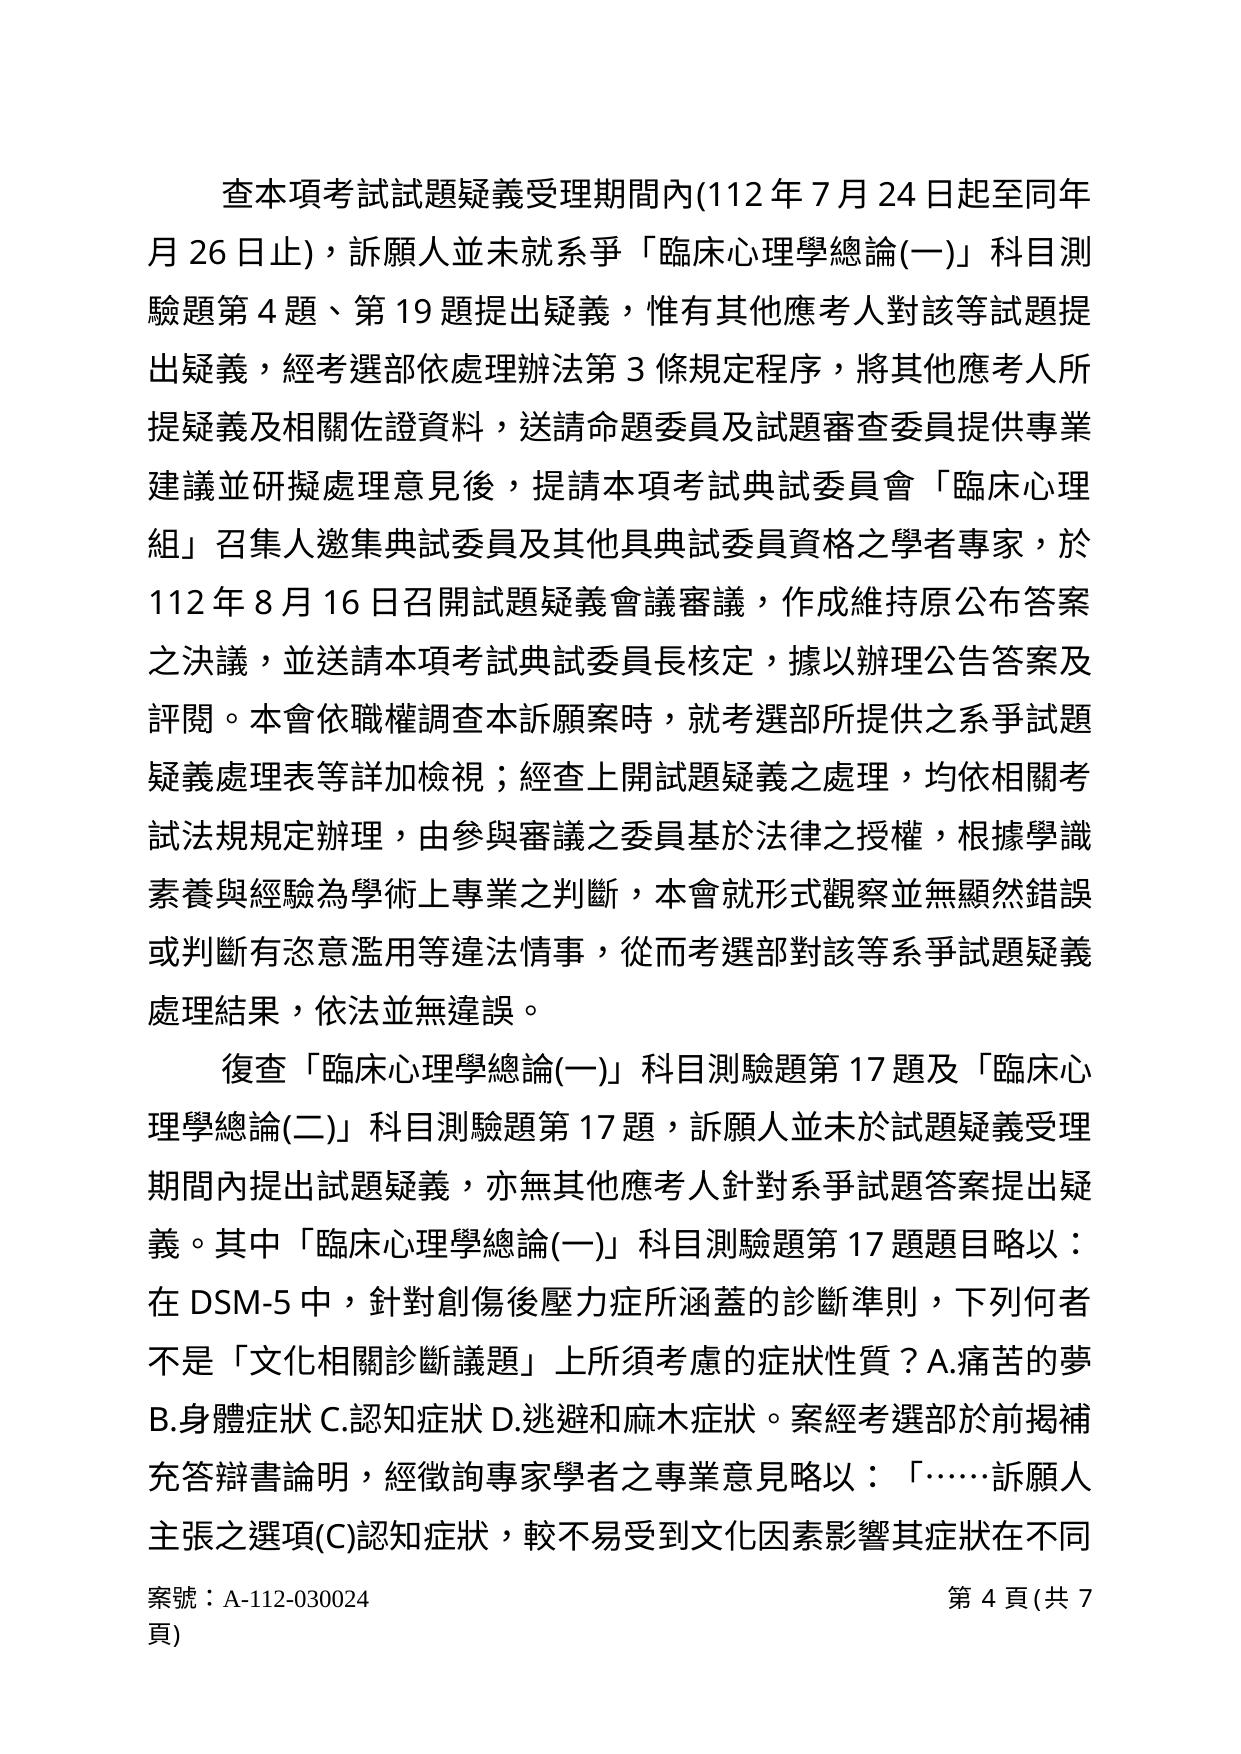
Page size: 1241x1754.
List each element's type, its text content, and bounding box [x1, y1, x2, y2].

text 查本項考試試題疑義受理期間內(112年7月24日起至同年月26日止)，訴願人並未就系爭「臨床心理學總論(一)」科目測驗題第4題、第19題提出疑義，惟有其他應考人對該等試題提出疑義，經考選部依處理辦法第3 條規定程序，將其他應考人所提疑義及相關佐證資料，送請命題委員及試題審查委員提供專業建議並研擬處理意見後，提請本項考試典試委員會「臨床心理組」召集人邀集典試委員及其他具典試委員資格之學者專家，於112年8月16日召開試題疑義會議審議，作成維持原公布答案之決議，並送請本項考試典試委員長核定，據以辦理公告答案及評閱。本會依職權調查本訴願案時，就考選部所提供之系爭試題疑義處理表等詳加檢視；經查上開試題疑義之處理，均依相關考試法規規定辦理，由參與審議之委員基於法律之授權，根據學識素養與經驗為學術上專業之判斷，本會就形式觀察並無顯然錯誤或判斷有恣意濫用等違法情事，從而考選部對該等系爭試題疑義處理結果，依法並無違誤。 [148, 160, 1092, 1035]
text 復查「臨床心理學總論(一)」科目測驗題第17題及「臨床心理學總論(二)」科目測驗題第17題，訴願人並未於試題疑義受理期間內提出試題疑義，亦無其他應考人針對系爭試題答案提出疑義。其中「臨床心理學總論(一)」科目測驗題第17題題目略以：在DSM-5中，針對創傷後壓力症所涵蓋的診斷準則，下列何者不是「文化相關診斷議題」上所須考慮的症狀性質？A.痛苦的夢B.身體症狀C.認知症狀D.逃避和麻木症狀。案經考選部於前揭補充答辯書論明，經徵詢專家學者之專業意見略以：「……訴願人主張之選項(C)認知症狀，較不易受到文化因素影響其症狀在不同文化間的表現，所以在『文化相關診斷議題』上的考慮相對極其輕微」。又「臨床心理學總論(二)」科目測驗題第17題題目略以：下列何者在其心理治療取向主張引導個案在真誠的關係下，進行經驗接觸、實驗探索等歷程，使其獲得重要的覺察、產生改變？（A）Erving Polster（B）Carl Rogers（C）Christine Padesky（D）Jon Kabat-Zinn。亦經考選部於前揭答辯書論明，經徵詢專家學者之專業意見略以：「……訴願人主張之選項(B)Carl Rogers，係以『案主為中心』的心理治療法，強調『真誠一致的態度』、『對個案無條件的正向關懷』及『同理的了解』，並無強調『實驗探索』……。」故系爭「臨床心理學總論(一)」科目測驗題第17題選項(C)認知症狀，應為該單選題中唯一正確或最適當的答案，並無訴願人陳稱該題無正確答案、應一律給分之情事；「臨床心理學總論(二)」科目測驗題第17題選項（B）Carl Rogers，相較公告答案（A）並非正確或最適當的答案，亦查無所稱除公告答案（A）外，選項（B）應予給分之情事。訴願人執前揭試題涉有疑義，要求均予給分，於法不合。 [148, 1035, 1092, 1560]
